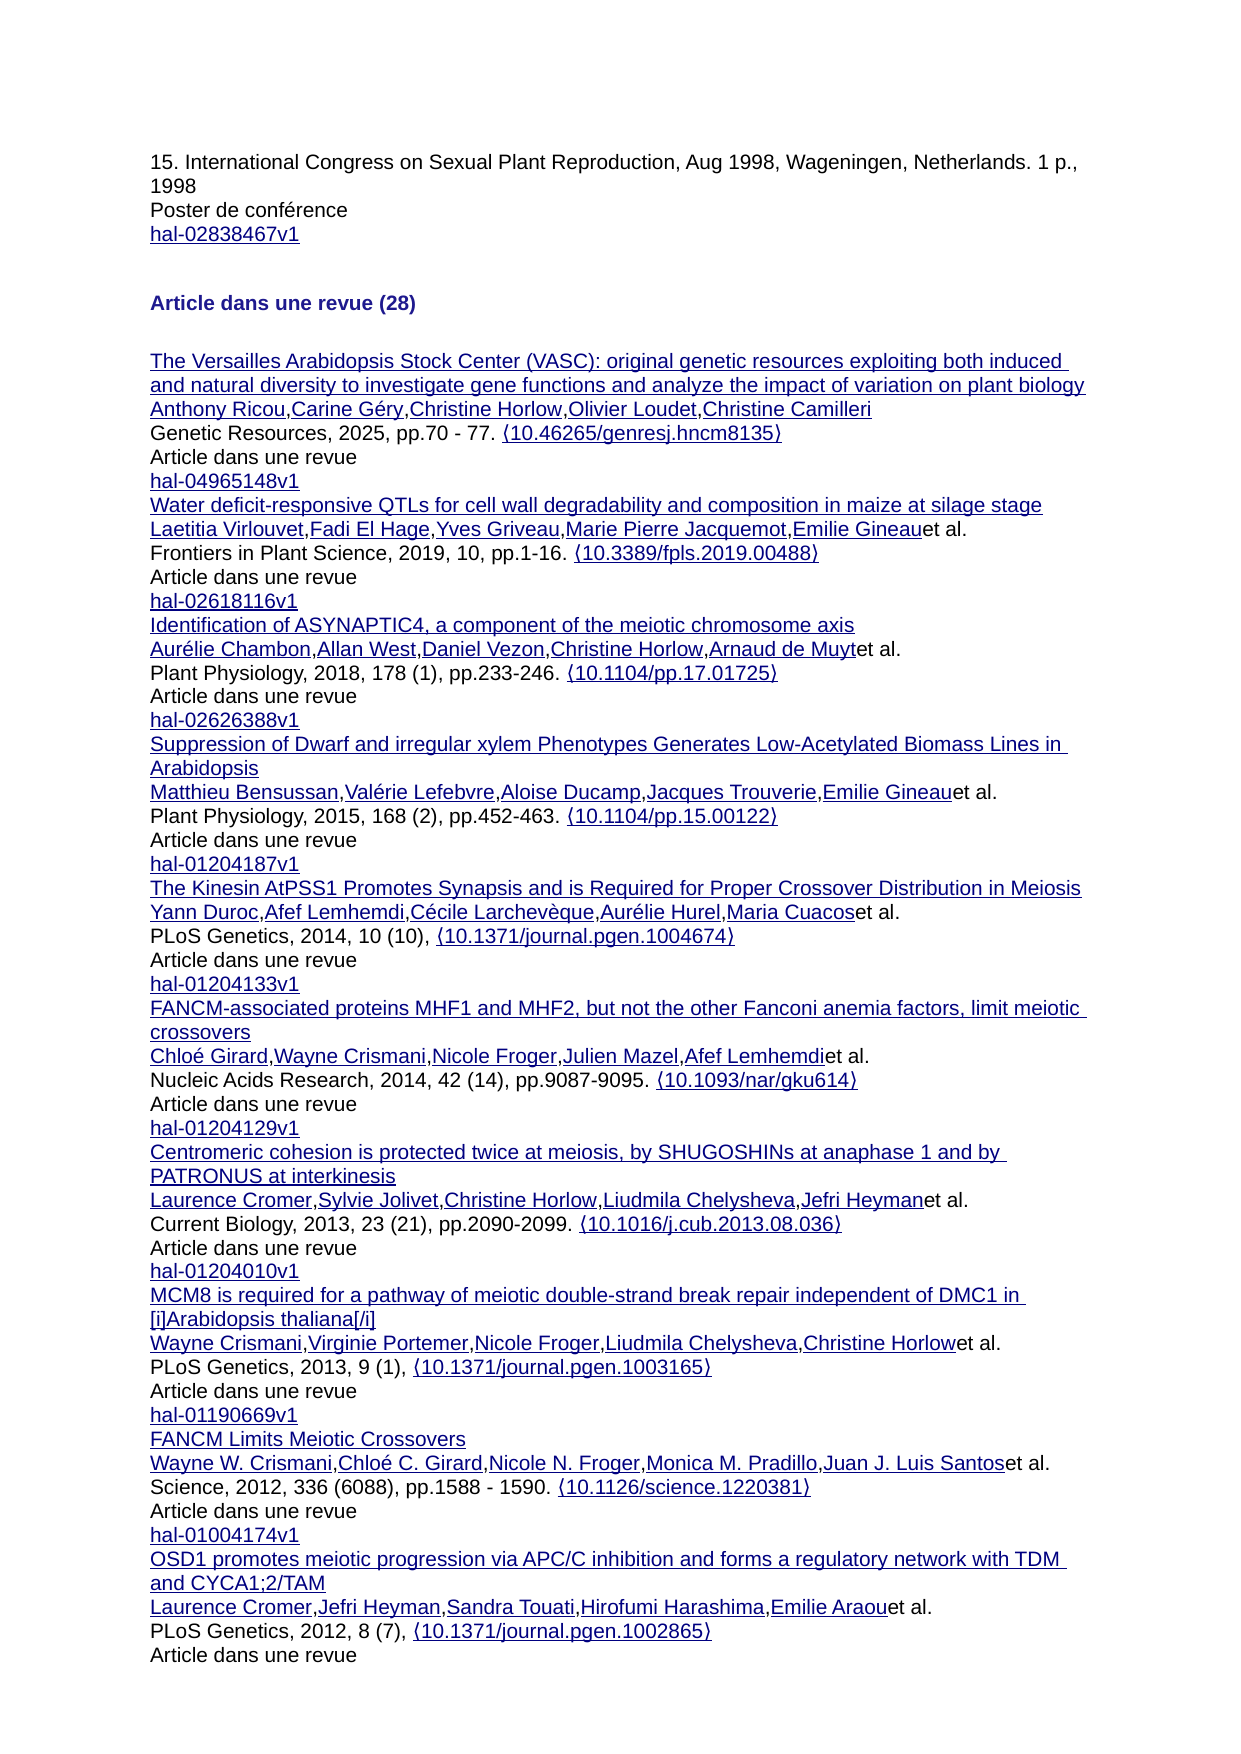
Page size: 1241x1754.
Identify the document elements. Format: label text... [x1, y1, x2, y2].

table_cell Suppression of Dwarf and irregular xylem Phenotypes Generates Low-Acetylated Biomass Lines in Arabidopsis Matthieu Bensussan,Valérie Lefebvre,Aloise Ducamp,Jacques Trouverie,Emilie Gineauet al. Plant Physiology, 2015, 168 (2), pp.452-463. ⟨10.1104/pp.15.00122⟩ Article dans une revue hal-01204187v1 [150, 732, 1090, 876]
table_cell MCM8 is required for a pathway of meiotic double-strand break repair independent of DMC1 in [i]Arabidopsis thaliana[/i] Wayne Crismani,Virginie Portemer,Nicole Froger,Liudmila Chelysheva,Christine Horlowet al. PLoS Genetics, 2013, 9 (1), ⟨10.1371/journal.pgen.1003165⟩ Article dans une revue hal-01190669v1 [150, 1283, 1090, 1427]
table_cell OSD1 promotes meiotic progression via APC/C inhibition and forms a regulatory network with TDM and CYCA1;2/TAM Laurence Cromer,Jefri Heyman,Sandra Touati,Hirofumi Harashima,Emilie Araouet al. PLoS Genetics, 2012, 8 (7), ⟨10.1371/journal.pgen.1002865⟩ Article dans une revue [150, 1547, 1090, 1667]
table_cell Water deficit-responsive QTLs for cell wall degradability and composition in maize at silage stage Laetitia Virlouvet,Fadi El Hage,Yves Griveau,Marie Pierre Jacquemot,Emilie Gineauet al. Frontiers in Plant Science, 2019, 10, pp.1-16. ⟨10.3389/fpls.2019.00488⟩ Article dans une revue hal-02618116v1 [150, 493, 1090, 612]
subtitle Article dans une revue (28) [150, 291, 1090, 314]
table_cell 15. International Congress on Sexual Plant Reproduction, Aug 1998, Wageningen, Netherlands. 1 p., 1998 Poster de conférence hal-02838467v1 [150, 150, 1090, 246]
table_cell FANCM-associated proteins MHF1 and MHF2, but not the other Fanconi anemia factors, limit meiotic crossovers Chloé Girard,Wayne Crismani,Nicole Froger,Julien Mazel,Afef Lemhemdiet al. Nucleic Acids Research, 2014, 42 (14), pp.9087-9095. ⟨10.1093/nar/gku614⟩ Article dans une revue hal-01204129v1 [150, 996, 1090, 1139]
table_cell The Kinesin AtPSS1 Promotes Synapsis and is Required for Proper Crossover Distribution in Meiosis Yann Duroc,Afef Lemhemdi,Cécile Larchevèque,Aurélie Hurel,Maria Cuacoset al. PLoS Genetics, 2014, 10 (10), ⟨10.1371/journal.pgen.1004674⟩ Article dans une revue hal-01204133v1 [150, 876, 1090, 996]
table_cell FANCM Limits Meiotic Crossovers Wayne W. Crismani,Chloé C. Girard,Nicole N. Froger,Monica M. Pradillo,Juan J. Luis Santoset al. Science, 2012, 336 (6088), pp.1588 - 1590. ⟨10.1126/science.1220381⟩ Article dans une revue hal-01004174v1 [150, 1427, 1090, 1547]
table_cell Identification of ASYNAPTIC4, a component of the meiotic chromosome axis Aurélie Chambon,Allan West,Daniel Vezon,Christine Horlow,Arnaud de Muytet al. Plant Physiology, 2018, 178 (1), pp.233-246. ⟨10.1104/pp.17.01725⟩ Article dans une revue hal-02626388v1 [150, 613, 1090, 732]
table_cell Centromeric cohesion is protected twice at meiosis, by SHUGOSHINs at anaphase 1 and by PATRONUS at interkinesis Laurence Cromer,Sylvie Jolivet,Christine Horlow,Liudmila Chelysheva,Jefri Heymanet al. Current Biology, 2013, 23 (21), pp.2090-2099. ⟨10.1016/j.cub.2013.08.036⟩ Article dans une revue hal-01204010v1 [150, 1140, 1090, 1283]
table_header The Versailles Arabidopsis Stock Center (VASC): original genetic resources exploiting both induced and natural diversity to investigate gene functions and analyze the impact of variation on plant biology Anthony Ricou,Carine Géry,Christine Horlow,Olivier Loudet,Christine Camilleri Genetic Resources, 2025, pp.70 - 77. ⟨10.46265/genresj.hncm8135⟩ Article dans une revue hal-04965148v1 [150, 349, 1090, 493]
